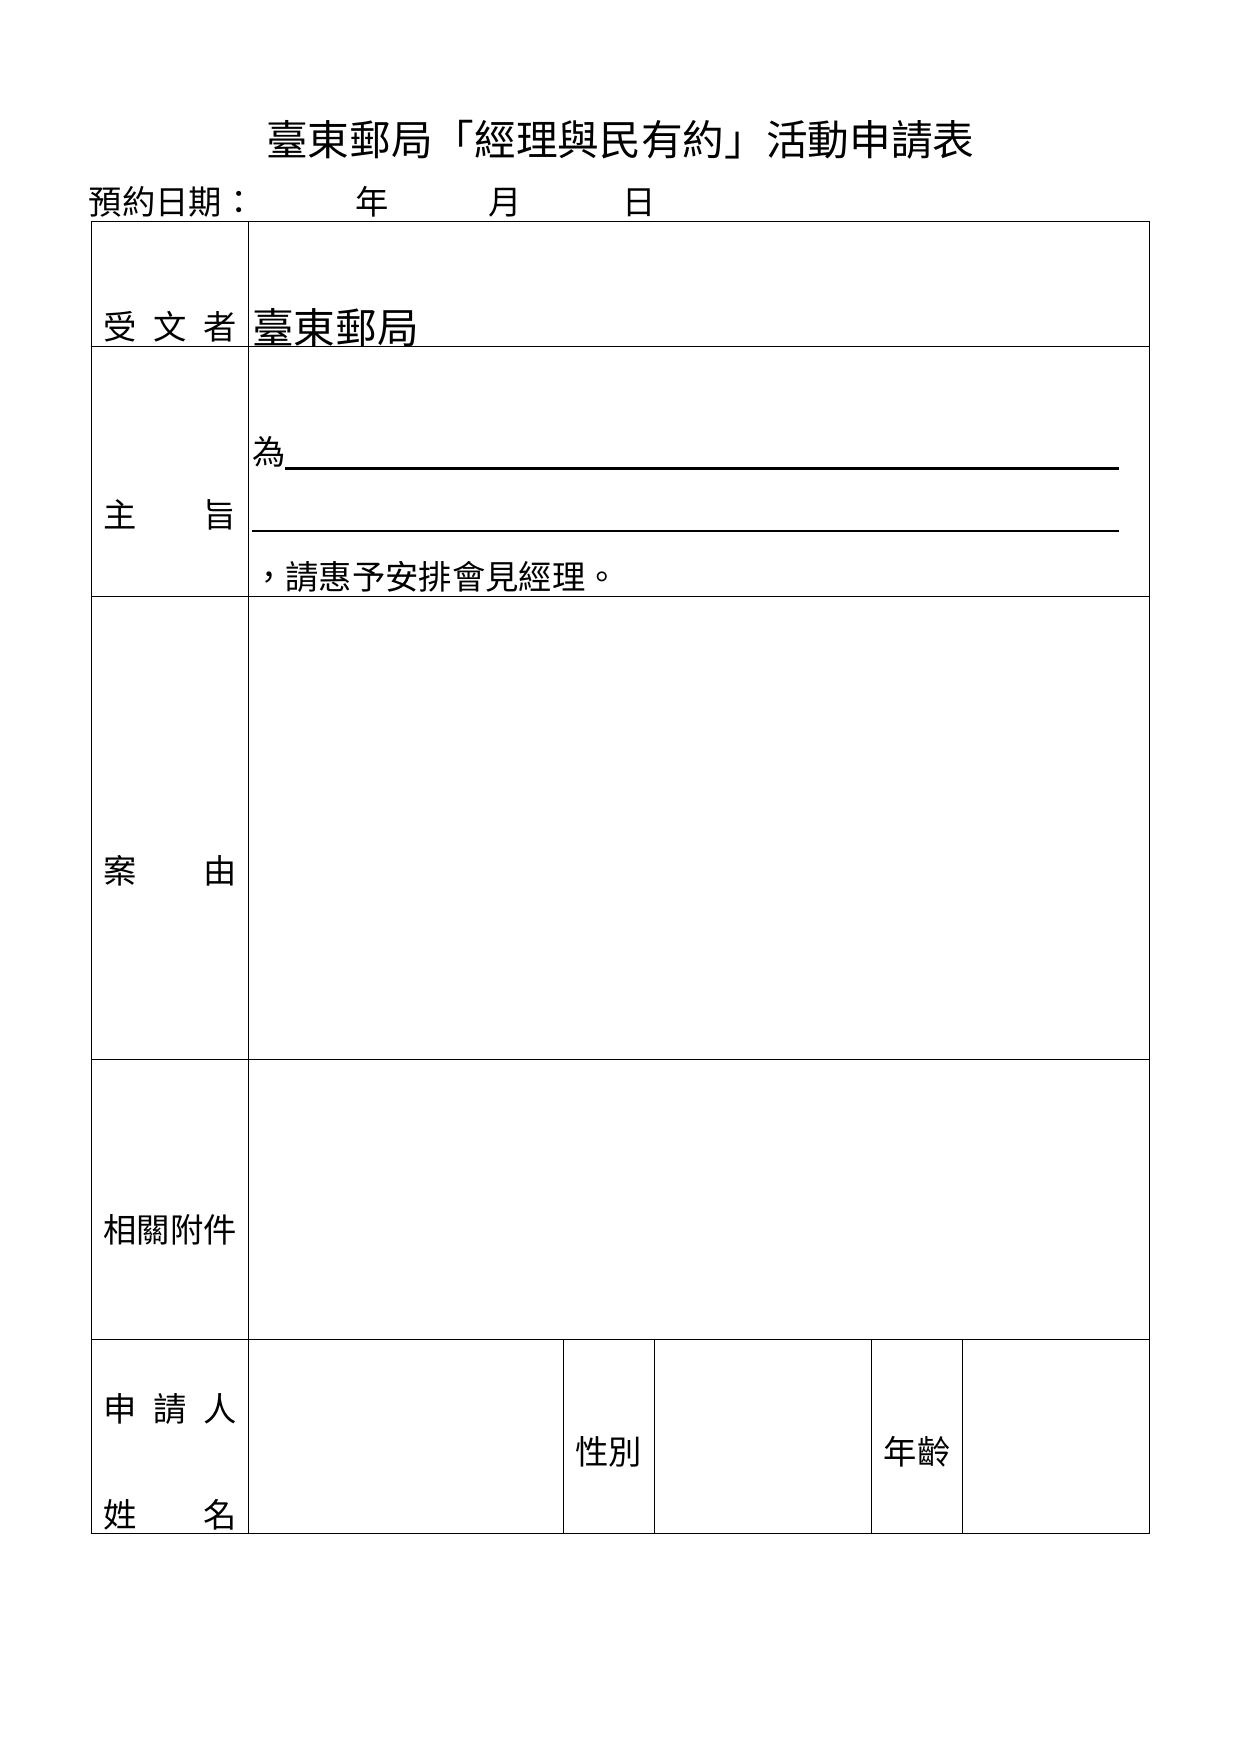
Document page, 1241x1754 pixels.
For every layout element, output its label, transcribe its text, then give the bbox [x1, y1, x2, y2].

table_header 臺東郵局 [249, 222, 1149, 346]
table_cell 主 旨 [92, 347, 248, 596]
table_cell [249, 1060, 1149, 1339]
table_cell [249, 597, 1149, 1059]
table_cell 申 請 人 姓 名 [92, 1340, 248, 1533]
text 臺東郵局「經理與民有約」活動申請表 [89, 96, 1152, 158]
table_cell [963, 1340, 1149, 1533]
table_cell 年齡 [872, 1340, 962, 1533]
table_cell [655, 1340, 871, 1533]
table_cell 性別 [564, 1340, 654, 1533]
table_cell 案 由 [92, 597, 248, 1059]
table_cell 為 ，請惠予安排會見經理。 [249, 347, 1149, 596]
text 預約日期： 年 月 日 [89, 158, 1152, 221]
table_cell [249, 1340, 563, 1533]
table_cell 相關附件 [92, 1060, 248, 1339]
table_header 受 文 者 [92, 222, 248, 346]
